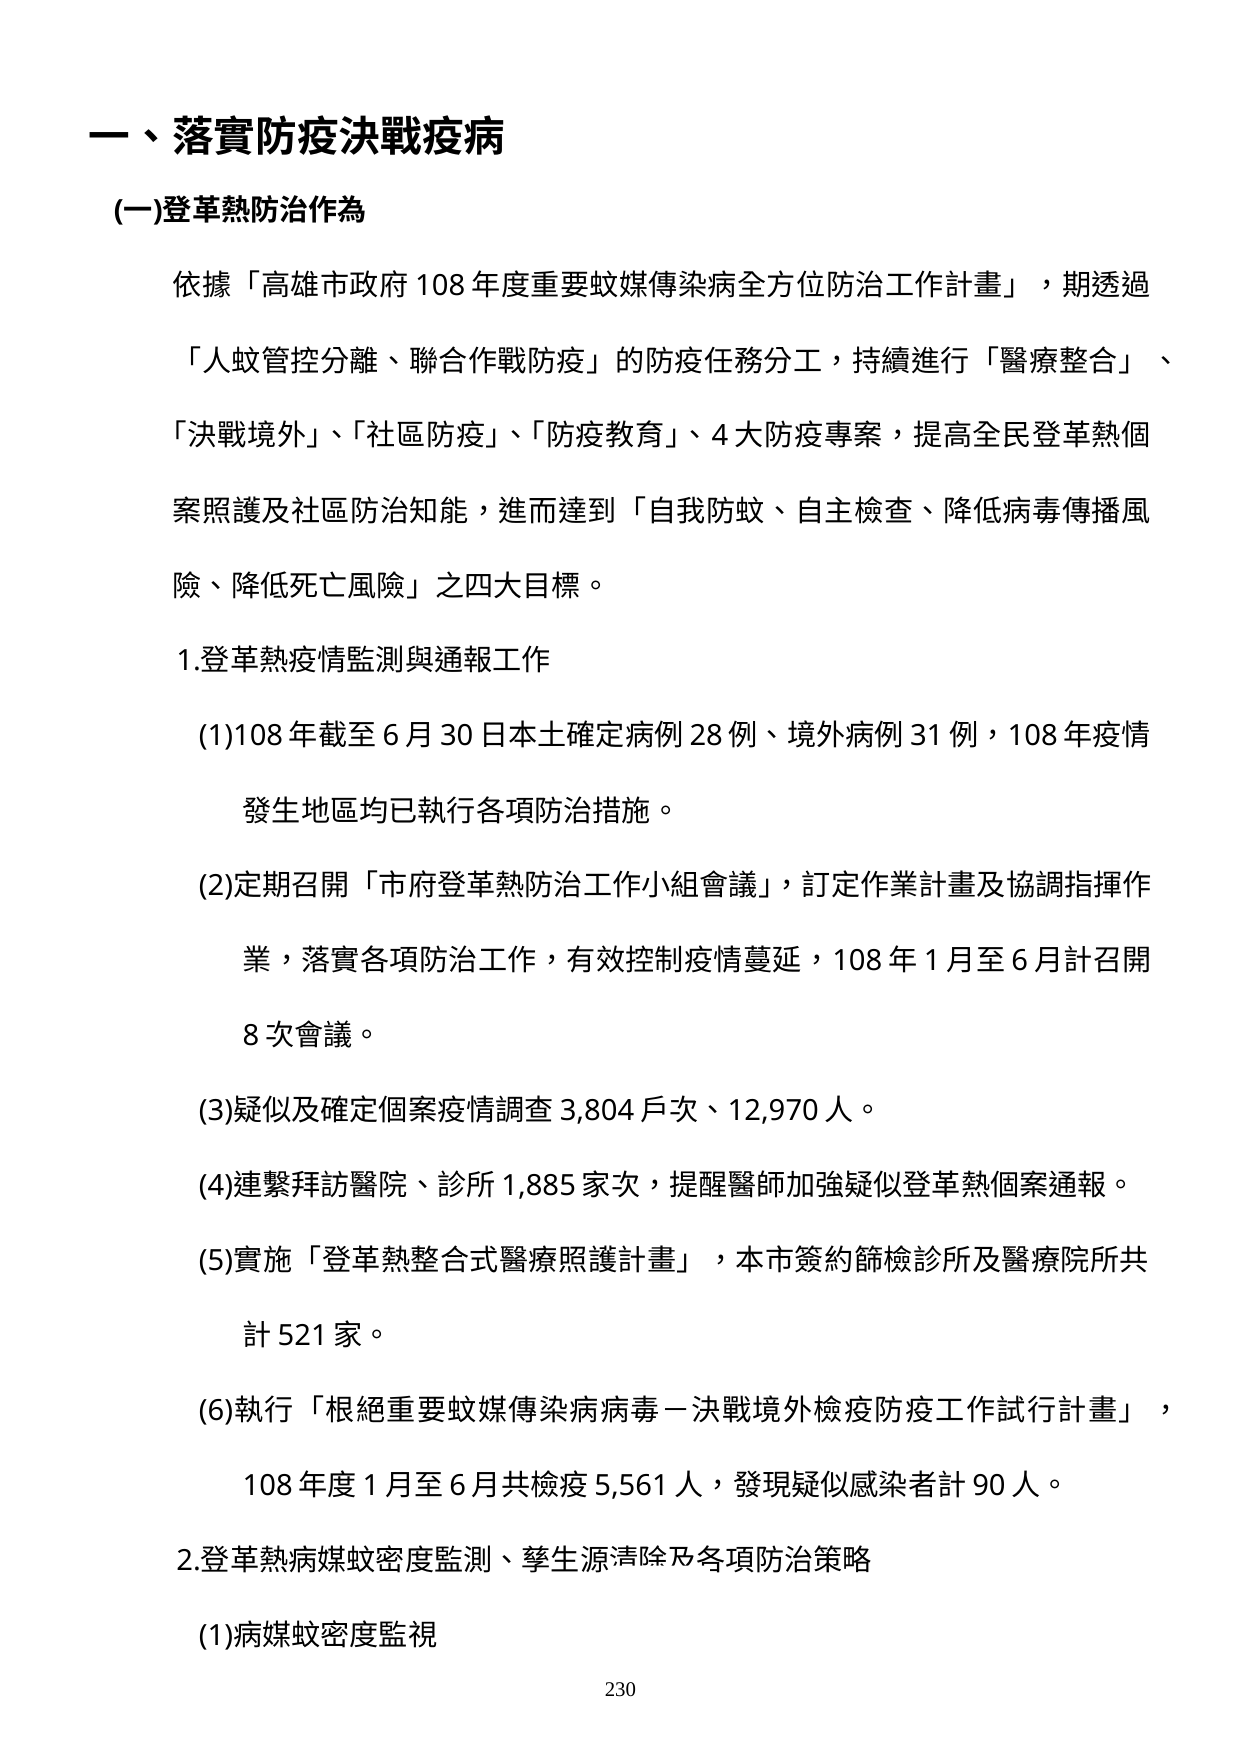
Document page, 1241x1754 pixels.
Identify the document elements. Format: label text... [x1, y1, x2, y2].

text (1)108年截至6月30日本土確定病例28例、境外病例31例，108年疫情發生地區均已執行各項防治措施。 [199, 689, 1152, 839]
text (1)病媒蚊密度監視 [199, 1589, 1152, 1664]
text (2)定期召開「市府登革熱防治工作小組會議｣，訂定作業計畫及協調指揮作業，落實各項防治工作，有效控制疫情蔓延，108年1月至6月計召開8次會議。 [199, 839, 1152, 1064]
text (6)執行「根絕重要蚊媒傳染病病毒－決戰境外檢疫防疫工作試行計畫」，108年度1月至6月共檢疫5,561人，發現疑似感染者計90人。 [199, 1364, 1152, 1514]
text 1.登革熱疫情監測與通報工作 [176, 614, 1152, 689]
text (3)疑似及確定個案疫情調查3,804戶次、12,970人。 [199, 1064, 1152, 1139]
text 2.登革熱病媒蚊密度監測、孳生源清除及各項防治策略 [176, 1514, 1152, 1589]
text 一、落實防疫決戰疫病 [89, 89, 1152, 164]
text (4)連繫拜訪醫院、診所1,885家次，提醒醫師加強疑似登革熱個案通報。 [199, 1139, 1152, 1214]
text 依據「高雄市政府108年度重要蚊媒傳染病全方位防治工作計畫」，期透過「人蚊管控分離、聯合作戰防疫」的防疫任務分工，持續進行「醫療整合」、｢決戰境外｣、｢社區防疫｣、｢防疫教育｣、4大防疫專案，提高全民登革熱個案照護及社區防治知能，進而達到「自我防蚊、自主檢查、降低病毒傳播風險、降低死亡風險」之四大目標。 [172, 239, 1152, 614]
text (一)登革熱防治作為 [114, 164, 1152, 239]
text (5)實施「登革熱整合式醫療照護計畫」，本市簽約篩檢診所及醫療院所共計521家。 [199, 1214, 1152, 1364]
